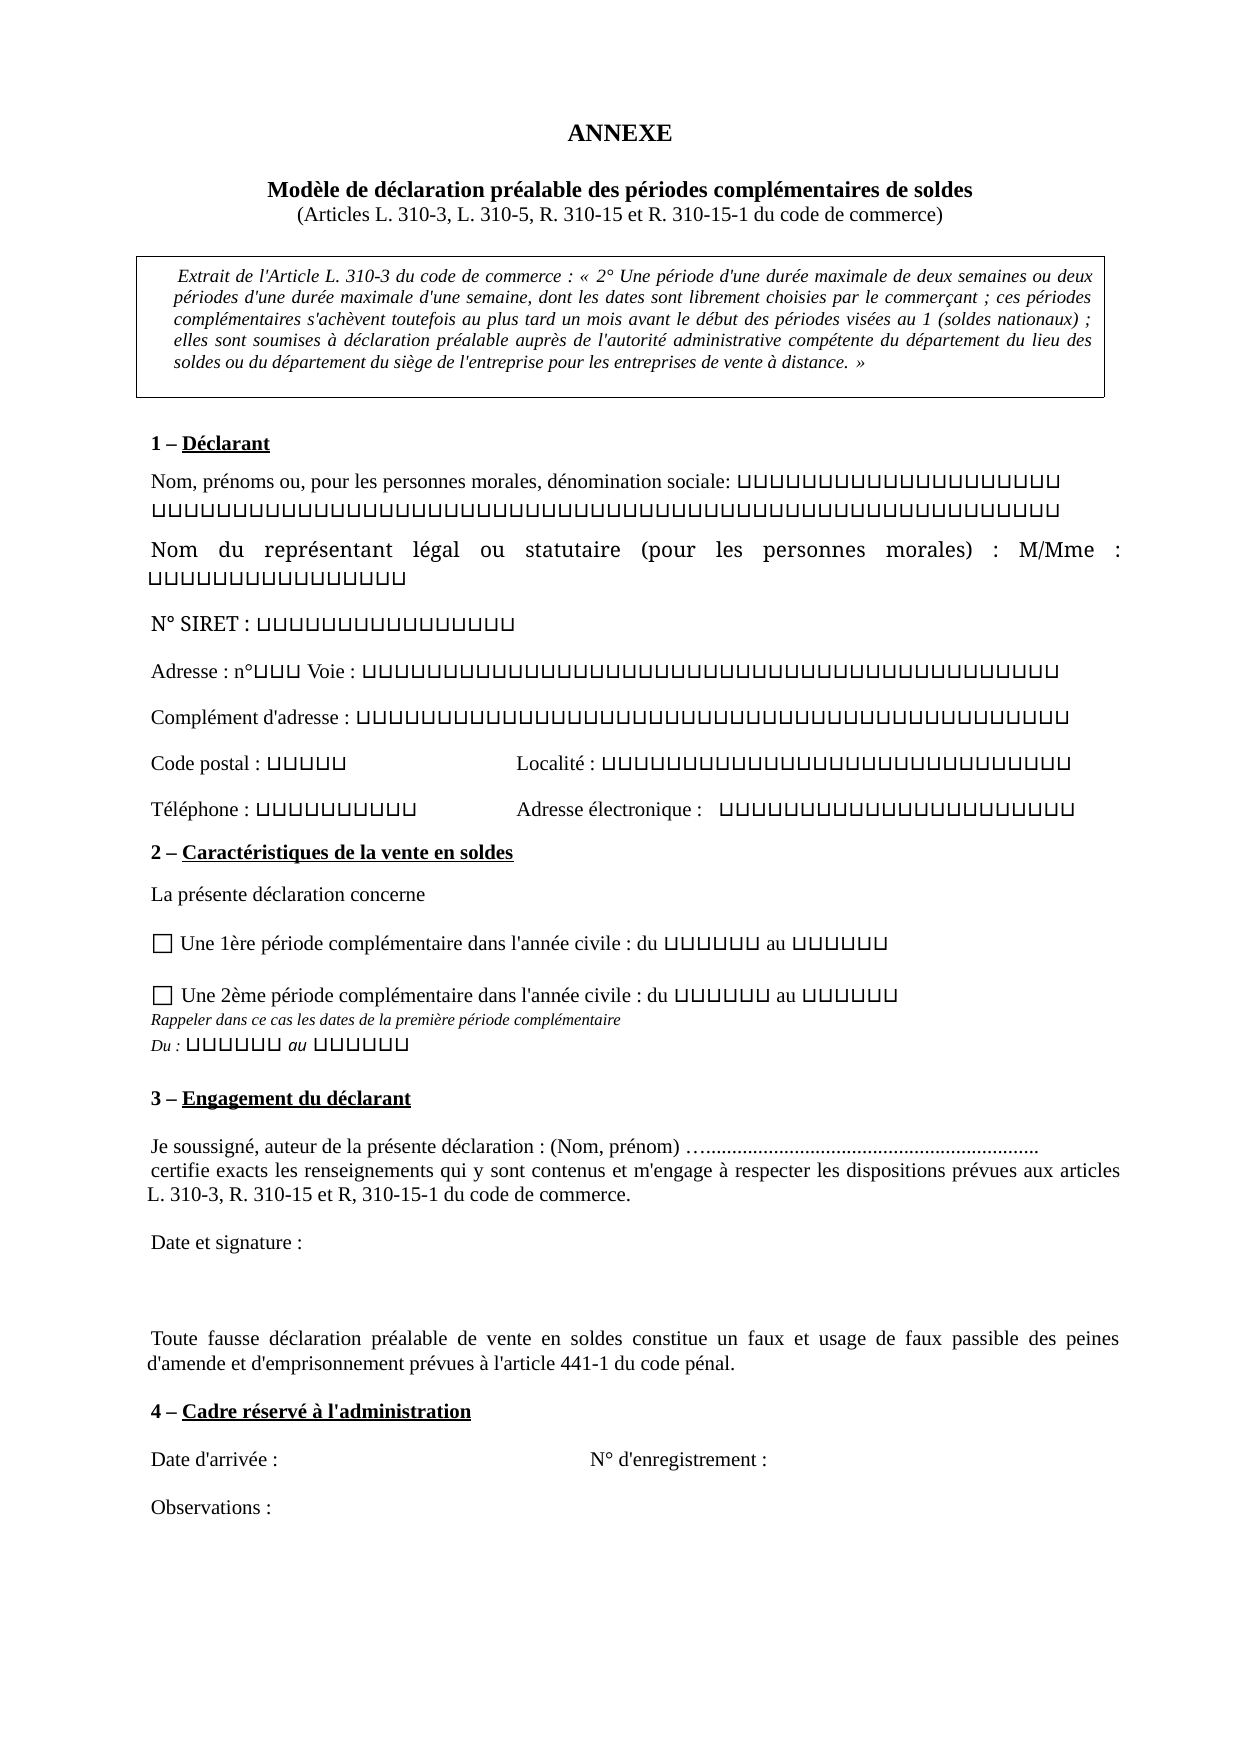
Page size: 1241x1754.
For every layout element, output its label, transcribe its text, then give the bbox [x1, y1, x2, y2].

text □ Une 1ère période complémentaire dans l'année civile : du ⊔⊔⊔⊔⊔⊔ au ⊔⊔⊔⊔⊔⊔ [147, 924, 1122, 958]
text Observations : [147, 1495, 1122, 1519]
text Complément d'adresse : ⊔⊔⊔⊔⊔⊔⊔⊔⊔⊔⊔⊔⊔⊔⊔⊔⊔⊔⊔⊔⊔⊔⊔⊔⊔⊔⊔⊔⊔⊔⊔⊔⊔⊔⊔⊔⊔⊔⊔⊔⊔⊔⊔⊔ [147, 702, 1122, 730]
text La présente déclaration concerne [147, 882, 1122, 906]
text ANNEXE [118, 118, 1122, 147]
text certifie exacts les renseignements qui y sont contenus et m'engage à respecter les dispositions prévues aux articles L. 310-3, R. 310-15 et R, 310-15-1 du code de commerce. [147, 1158, 1122, 1206]
text Date et signature : [147, 1230, 1122, 1254]
text Nom, prénoms ou, pour les personnes morales, dénomination sociale: ⊔⊔⊔⊔⊔⊔⊔⊔⊔⊔⊔⊔⊔⊔⊔⊔⊔⊔⊔⊔ [147, 466, 1122, 495]
text Je soussigné, auteur de la présente déclaration : (Nom, prénom) …................................................................ [147, 1134, 1122, 1158]
text 1 – Déclarant [147, 431, 1122, 454]
text N° SIRET : ⊔⊔⊔⊔⊔⊔⊔⊔⊔⊔⊔⊔⊔⊔⊔⊔ [147, 609, 1122, 638]
text 2 – Caractéristiques de la vente en soldes [147, 840, 1122, 864]
text ⊔⊔⊔⊔⊔⊔⊔⊔⊔⊔⊔⊔⊔⊔⊔⊔⊔⊔⊔⊔⊔⊔⊔⊔⊔⊔⊔⊔⊔⊔⊔⊔⊔⊔⊔⊔⊔⊔⊔⊔⊔⊔⊔⊔⊔⊔⊔⊔⊔⊔⊔⊔⊔⊔⊔⊔ [147, 495, 1122, 523]
text Date d'arrivée : N° d'enregistrement : [147, 1447, 1122, 1471]
text Du : ⊔⊔⊔⊔⊔⊔ au ⊔⊔⊔⊔⊔⊔ [147, 1029, 1122, 1057]
text Téléphone : ⊔⊔⊔⊔⊔⊔⊔⊔⊔⊔ Adresse électronique : ⊔⊔⊔⊔⊔⊔⊔⊔⊔⊔⊔⊔⊔⊔⊔⊔⊔⊔⊔⊔⊔⊔ [147, 794, 1122, 823]
text (Articles L. 310-3, L. 310-5, R. 310-15 et R. 310-15-1 du code de commerce) [118, 202, 1122, 226]
text 3 – Engagement du déclarant [147, 1086, 1122, 1110]
text □ Une 2ème période complémentaire dans l'année civile : du ⊔⊔⊔⊔⊔⊔ au ⊔⊔⊔⊔⊔⊔ [147, 976, 1122, 1010]
text Code postal : ⊔⊔⊔⊔⊔ Localité : ⊔⊔⊔⊔⊔⊔⊔⊔⊔⊔⊔⊔⊔⊔⊔⊔⊔⊔⊔⊔⊔⊔⊔⊔⊔⊔⊔⊔⊔ [147, 748, 1122, 776]
text Nom du représentant légal ou statutaire (pour les personnes morales) : M/Mme : ⊔⊔⊔⊔⊔⊔⊔⊔⊔⊔⊔⊔⊔⊔⊔⊔ [147, 535, 1122, 592]
text Adresse : n°⊔⊔⊔ Voie : ⊔⊔⊔⊔⊔⊔⊔⊔⊔⊔⊔⊔⊔⊔⊔⊔⊔⊔⊔⊔⊔⊔⊔⊔⊔⊔⊔⊔⊔⊔⊔⊔⊔⊔⊔⊔⊔⊔⊔⊔⊔⊔⊔ [147, 656, 1122, 684]
text 4 – Cadre réservé à l'administration [147, 1398, 1122, 1423]
text Extrait de l'Article L. 310-3 du code de commerce : « 2° Une période d'une durée maximale de deux semaines ou deux périodes d'une durée maximale d'une semaine, dont les dates sont librement choisies par le commerçant ; ces périodes complémentaires s'achèvent toutefois au plus tard un mois avant le début des périodes visées au 1 (soldes nationaux) ; elles sont soumises à déclaration préalable auprès de l'autorité administrative compétente du département du lieu des soldes ou du département du siège de l'entreprise pour les entreprises de vente à distance. » [174, 264, 1095, 372]
text Toute fausse déclaration préalable de vente en soldes constitue un faux et usage de faux passible des peines d'amende et d'emprisonnement prévues à l'article 441-1 du code pénal. [147, 1326, 1122, 1374]
text Rappeler dans ce cas les dates de la première période complémentaire [147, 1010, 1122, 1029]
text Modèle de déclaration préalable des périodes complémentaires de soldes [118, 176, 1122, 202]
